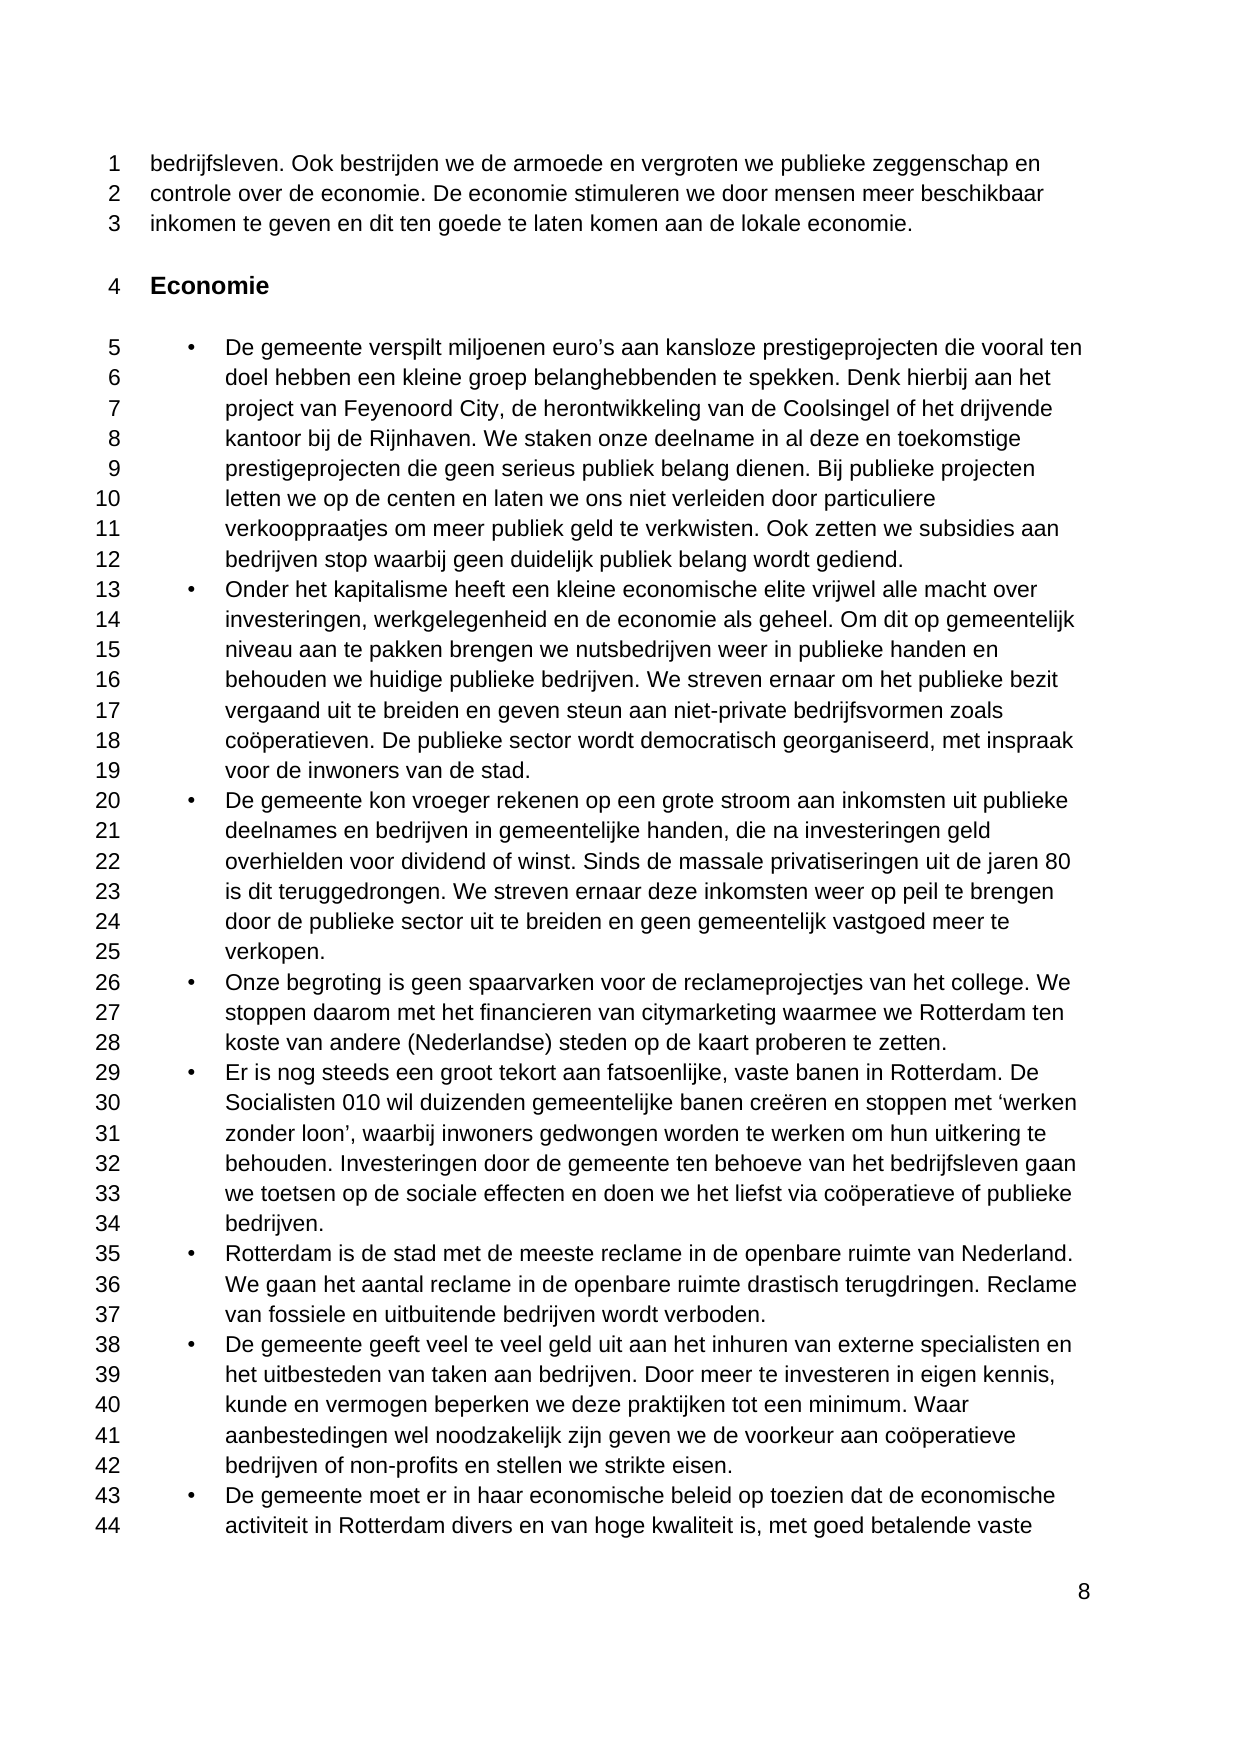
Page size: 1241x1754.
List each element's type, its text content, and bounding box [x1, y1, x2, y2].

list Onder het kapitalisme heeft een kleine economische elite vrijwel alle macht over investeringen, werkgelegenheid en de economie als geheel. Om dit op gemeentelijk niveau aan te pakken brengen we nutsbedrijven weer in publieke handen en behouden we huidige publieke bedrijven. We streven ernaar om het publieke bezit vergaand uit te breiden en geven steun aan niet-private bedrijfsvormen zoals coöperatieven. De publieke sector wordt democratisch georganiseerd, met inspraak voor de inwoners van de stad. [187, 576, 1090, 783]
text bedrijfsleven. Ook bestrijden we de armoede en vergroten we publieke zeggenschap en controle over de economie. De economie stimuleren we door mensen meer beschikbaar inkomen te geven en dit ten goede te laten komen aan de lokale economie. [150, 150, 1090, 237]
text Economie [150, 271, 1090, 299]
list Er is nog steeds een groot tekort aan fatsoenlijke, vaste banen in Rotterdam. De Socialisten 010 wil duizenden gemeentelijke banen creëren en stoppen met ‘werken zonder loon’, waarbij inwoners gedwongen worden te werken om hun uitkering te behouden. Investeringen door de gemeente ten behoeve van het bedrijfsleven gaan we toetsen op de sociale effecten en doen we het liefst via coöperatieve of publieke bedrijven. [187, 1059, 1090, 1236]
list De gemeente kon vroeger rekenen op een grote stroom aan inkomsten uit publieke deelnames en bedrijven in gemeentelijke handen, die na investeringen geld overhielden voor dividend of winst. Sinds de massale privatiseringen uit de jaren 80 is dit teruggedrongen. We streven ernaar deze inkomsten weer op peil te brengen door de publieke sector uit te breiden en geen gemeentelijk vastgoed meer te verkopen. [187, 787, 1090, 964]
list De gemeente moet er in haar economische beleid op toezien dat de economische activiteit in Rotterdam divers en van hoge kwaliteit is, met goed betalende vaste [187, 1482, 1090, 1538]
list Rotterdam is de stad met de meeste reclame in de openbare ruimte van Nederland. We gaan het aantal reclame in de openbare ruimte drastisch terugdringen. Reclame van fossiele en uitbuitende bedrijven wordt verboden. [187, 1240, 1090, 1327]
list De gemeente geeft veel te veel geld uit aan het inhuren van externe specialisten en het uitbesteden van taken aan bedrijven. Door meer te investeren in eigen kennis, kunde en vermogen beperken we deze praktijken tot een minimum. Waar aanbestedingen wel noodzakelijk zijn geven we de voorkeur aan coöperatieve bedrijven of non-profits en stellen we strikte eisen. [187, 1331, 1090, 1478]
list De gemeente verspilt miljoenen euro’s aan kansloze prestigeprojecten die vooral ten doel hebben een kleine groep belanghebbenden te spekken. Denk hierbij aan het project van Feyenoord City, de herontwikkeling van de Coolsingel of het drijvende kantoor bij de Rijnhaven. We staken onze deelname in al deze en toekomstige prestigeprojecten die geen serieus publiek belang dienen. Bij publieke projecten letten we op de centen en laten we ons niet verleiden door particuliere verkooppraatjes om meer publiek geld te verkwisten. Ook zetten we subsidies aan bedrijven stop waarbij geen duidelijk publiek belang wordt gediend. [187, 334, 1090, 572]
list Onze begroting is geen spaarvarken voor de reclameprojectjes van het college. We stoppen daarom met het financieren van citymarketing waarmee we Rotterdam ten koste van andere (Nederlandse) steden op de kaart proberen te zetten. [187, 968, 1090, 1055]
